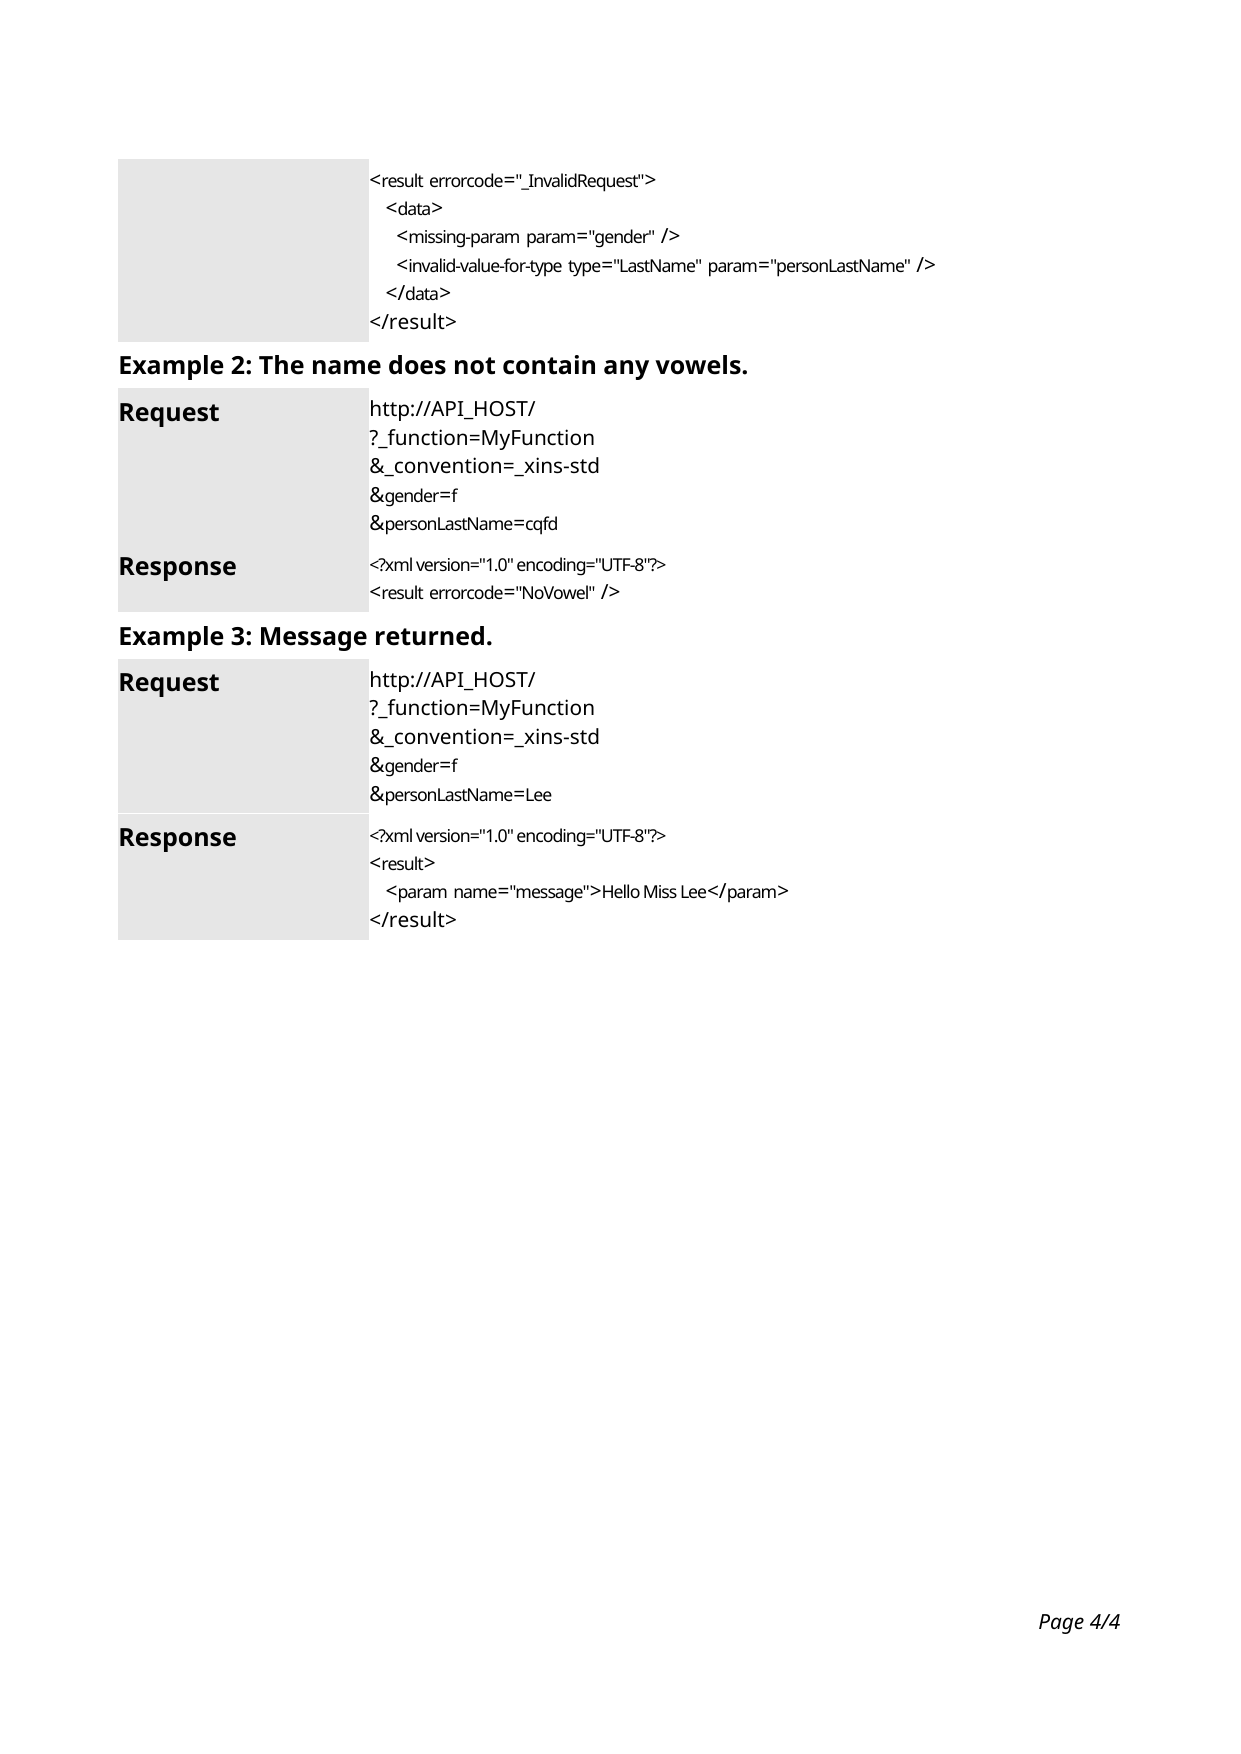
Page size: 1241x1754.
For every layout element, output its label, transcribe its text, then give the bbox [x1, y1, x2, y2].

table_header Request [118, 388, 369, 543]
table_cell [118, 159, 369, 342]
table_cell <result errorcode="_InvalidRequest"> <data> <missing-param param="gender" /> <invalid-value-for-type type="LastName" param="personLastName" /> </data> </result> [369, 159, 1122, 342]
table_cell Response [118, 543, 369, 612]
text Example 3: Message returned. [118, 618, 1122, 652]
table_header Request [118, 659, 369, 813]
text Example 2: The name does not contain any vowels. [118, 348, 1122, 382]
table_header http://API_HOST/ ?_function=MyFunction &_convention=_xins-std &gender=f &personLastName=cqfd [369, 388, 1122, 543]
table_cell <?xml version="1.0" encoding="UTF-8"?> <result errorcode="NoVowel" /> [369, 543, 1122, 612]
table_cell Response [118, 814, 369, 940]
table_cell <?xml version="1.0" encoding="UTF-8"?> <result> <param name="message">Hello Miss Lee</param> </result> [369, 814, 1122, 940]
table_header http://API_HOST/ ?_function=MyFunction &_convention=_xins-std &gender=f &personLastName=Lee [369, 659, 1122, 813]
